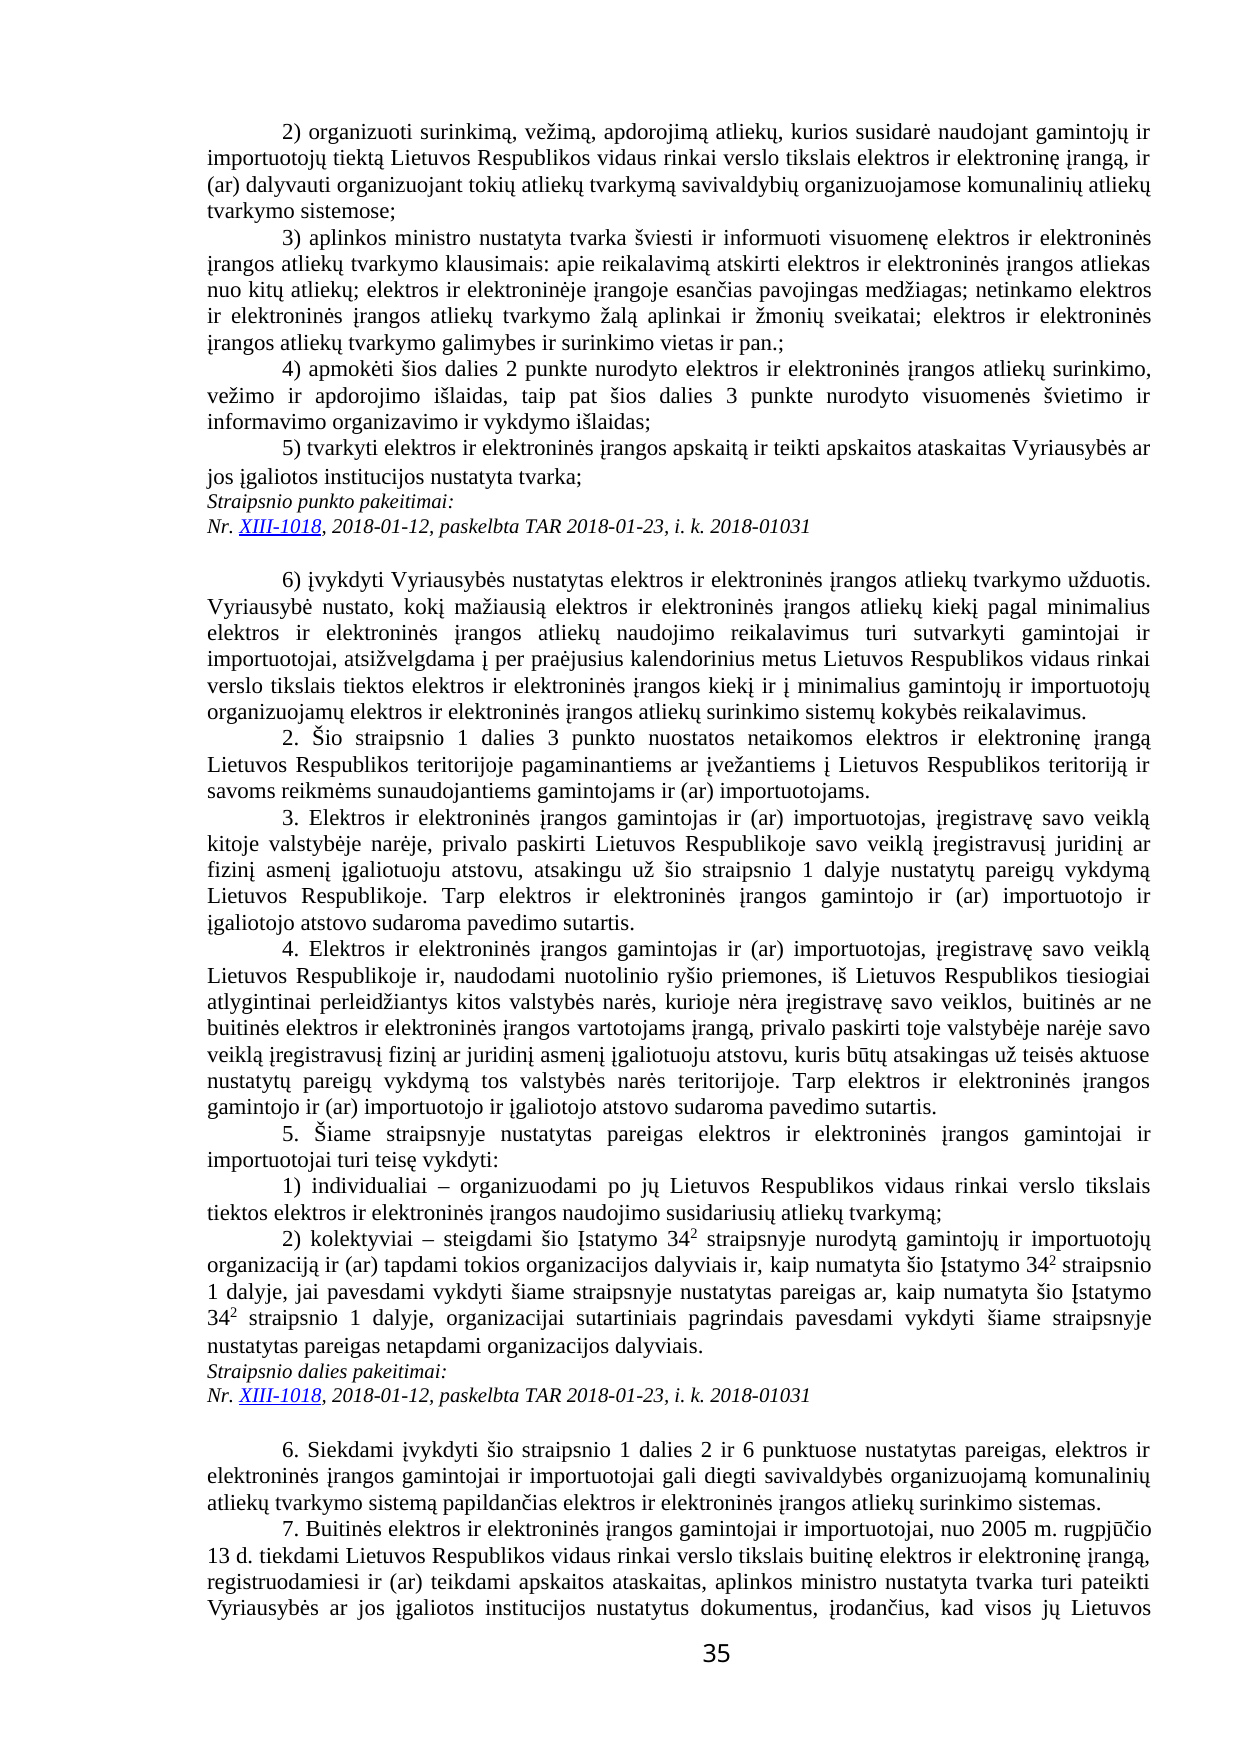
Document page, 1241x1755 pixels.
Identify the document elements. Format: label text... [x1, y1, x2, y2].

text 2) organizuoti surinkimą, vežimą, apdorojimą atliekų, kurios susidarė naudojant gamintojų ir importuotojų tiektą Lietuvos Respublikos vidaus rinkai verslo tikslais elektros ir elektroninę įrangą, ir (ar) dalyvauti organizuojant tokių atliekų tvarkymą savivaldybių organizuojamose komunalinių atliekų tvarkymo sistemose; [207, 118, 1152, 223]
text 4) apmokėti šios dalies 2 punkte nurodyto elektros ir elektroninės įrangos atliekų surinkimo, vežimo ir apdorojimo išlaidas, taip pat šios dalies 3 punkte nurodyto visuomenės švietimo ir informavimo organizavimo ir vykdymo išlaidas; [207, 355, 1152, 434]
text 2) kolektyviai – steigdami šio Įstatymo 342 straipsnyje nurodytą gamintojų ir importuotojų organizaciją ir (ar) tapdami tokios organizacijos dalyviais ir, kaip numatyta šio Įstatymo 342 straipsnio 1 dalyje, jai pavesdami vykdyti šiame straipsnyje nustatytas pareigas ar, kaip numatyta šio Įstatymo 342 straipsnio 1 dalyje, organizacijai sutartiniais pagrindais pavesdami vykdyti šiame straipsnyje nustatytas pareigas netapdami organizacijos dalyviais. [207, 1225, 1152, 1359]
text 2. Šio straipsnio 1 dalies 3 punkto nuostatos netaikomos elektros ir elektroninę įrangą Lietuvos Respublikos teritorijoje pagaminantiems ar įvežantiems į Lietuvos Respublikos teritoriją ir savoms reikmėms sunaudojantiems gamintojams ir (ar) importuotojams. [207, 724, 1152, 803]
text Straipsnio punkto pakeitimai: [207, 489, 1152, 513]
text 3. Elektros ir elektroninės įrangos gamintojas ir (ar) importuotojas, įregistravę savo veiklą kitoje valstybėje narėje, privalo paskirti Lietuvos Respublikoje savo veiklą įregistravusį juridinį ar fizinį asmenį įgaliotuoju atstovu, atsakingu už šio straipsnio 1 dalyje nustatytų pareigų vykdymą Lietuvos Respublikoje. Tarp elektros ir elektroninės įrangos gamintojo ir (ar) importuotojo ir įgaliotojo atstovo sudaroma pavedimo sutartis. [207, 803, 1152, 935]
text Straipsnio dalies pakeitimai: [207, 1359, 1152, 1383]
text 3) aplinkos ministro nustatyta tvarka šviesti ir informuoti visuomenę elektros ir elektroninės įrangos atliekų tvarkymo klausimais: apie reikalavimą atskirti elektros ir elektroninės įrangos atliekas nuo kitų atliekų; elektros ir elektroninėje įrangoje esančias pavojingas medžiagas; netinkamo elektros ir elektroninės įrangos atliekų tvarkymo žalą aplinkai ir žmonių sveikatai; elektros ir elektroninės įrangos atliekų tvarkymo galimybes ir surinkimo vietas ir pan.; [207, 223, 1152, 355]
text Nr. XIII-1018, 2018-01-12, paskelbta TAR 2018-01-23, i. k. 2018-01031 [207, 513, 1152, 538]
text 5. Šiame straipsnyje nustatytas pareigas elektros ir elektroninės įrangos gamintojai ir importuotojai turi teisę vykdyti: [207, 1120, 1152, 1172]
text 7. Buitinės elektros ir elektroninės įrangos gamintojai ir importuotojai, nuo 2005 m. rugpjūčio 13 d. tiekdami Lietuvos Respublikos vidaus rinkai verslo tikslais buitinę elektros ir elektroninę įrangą, registruodamiesi ir (ar) teikdami apskaitos ataskaitas, aplinkos ministro nustatyta tvarka turi pateikti Vyriausybės ar jos įgaliotos institucijos nustatytus dokumentus, įrodančius, kad visos jų Lietuvos [207, 1515, 1152, 1621]
text 1) individualiai – organizuodami po jų Lietuvos Respublikos vidaus rinkai verslo tikslais tiektos elektros ir elektroninės įrangos naudojimo susidariusių atliekų tvarkymą; [207, 1172, 1152, 1225]
text 6) įvykdyti Vyriausybės nustatytas elektros ir elektroninės įrangos atliekų tvarkymo užduotis. Vyriausybė nustato, kokį mažiausią elektros ir elektroninės įrangos atliekų kiekį pagal minimalius elektros ir elektroninės įrangos atliekų naudojimo reikalavimus turi sutvarkyti gamintojai ir importuotojai, atsižvelgdama į per praėjusius kalendorinius metus Lietuvos Respublikos vidaus rinkai verslo tikslais tiektos elektros ir elektroninės įrangos kiekį ir į minimalius gamintojų ir importuotojų organizuojamų elektros ir elektroninės įrangos atliekų surinkimo sistemų kokybės reikalavimus. [207, 566, 1152, 724]
text Nr. XIII-1018, 2018-01-12, paskelbta TAR 2018-01-23, i. k. 2018-01031 [207, 1383, 1152, 1407]
text 6. Siekdami įvykdyti šio straipsnio 1 dalies 2 ir 6 punktuose nustatytas pareigas, elektros ir elektroninės įrangos gamintojai ir importuotojai gali diegti savivaldybės organizuojamą komunalinių atliekų tvarkymo sistemą papildančias elektros ir elektroninės įrangos atliekų surinkimo sistemas. [207, 1436, 1152, 1515]
text 4. Elektros ir elektroninės įrangos gamintojas ir (ar) importuotojas, įregistravę savo veiklą Lietuvos Respublikoje ir, naudodami nuotolinio ryšio priemones, iš Lietuvos Respublikos tiesiogiai atlygintinai perleidžiantys kitos valstybės narės, kurioje nėra įregistravę savo veiklos, buitinės ar ne buitinės elektros ir elektroninės įrangos vartotojams įrangą, privalo paskirti toje valstybėje narėje savo veiklą įregistravusį fizinį ar juridinį asmenį įgaliotuoju atstovu, kuris būtų atsakingas už teisės aktuose nustatytų pareigų vykdymą tos valstybės narės teritorijoje. Tarp elektros ir elektroninės įrangos gamintojo ir (ar) importuotojo ir įgaliotojo atstovo sudaroma pavedimo sutartis. [207, 935, 1152, 1120]
text 5) tvarkyti elektros ir elektroninės įrangos apskaitą ir teikti apskaitos ataskaitas Vyriausybės ar jos įgaliotos institucijos nustatyta tvarka; [207, 434, 1152, 489]
